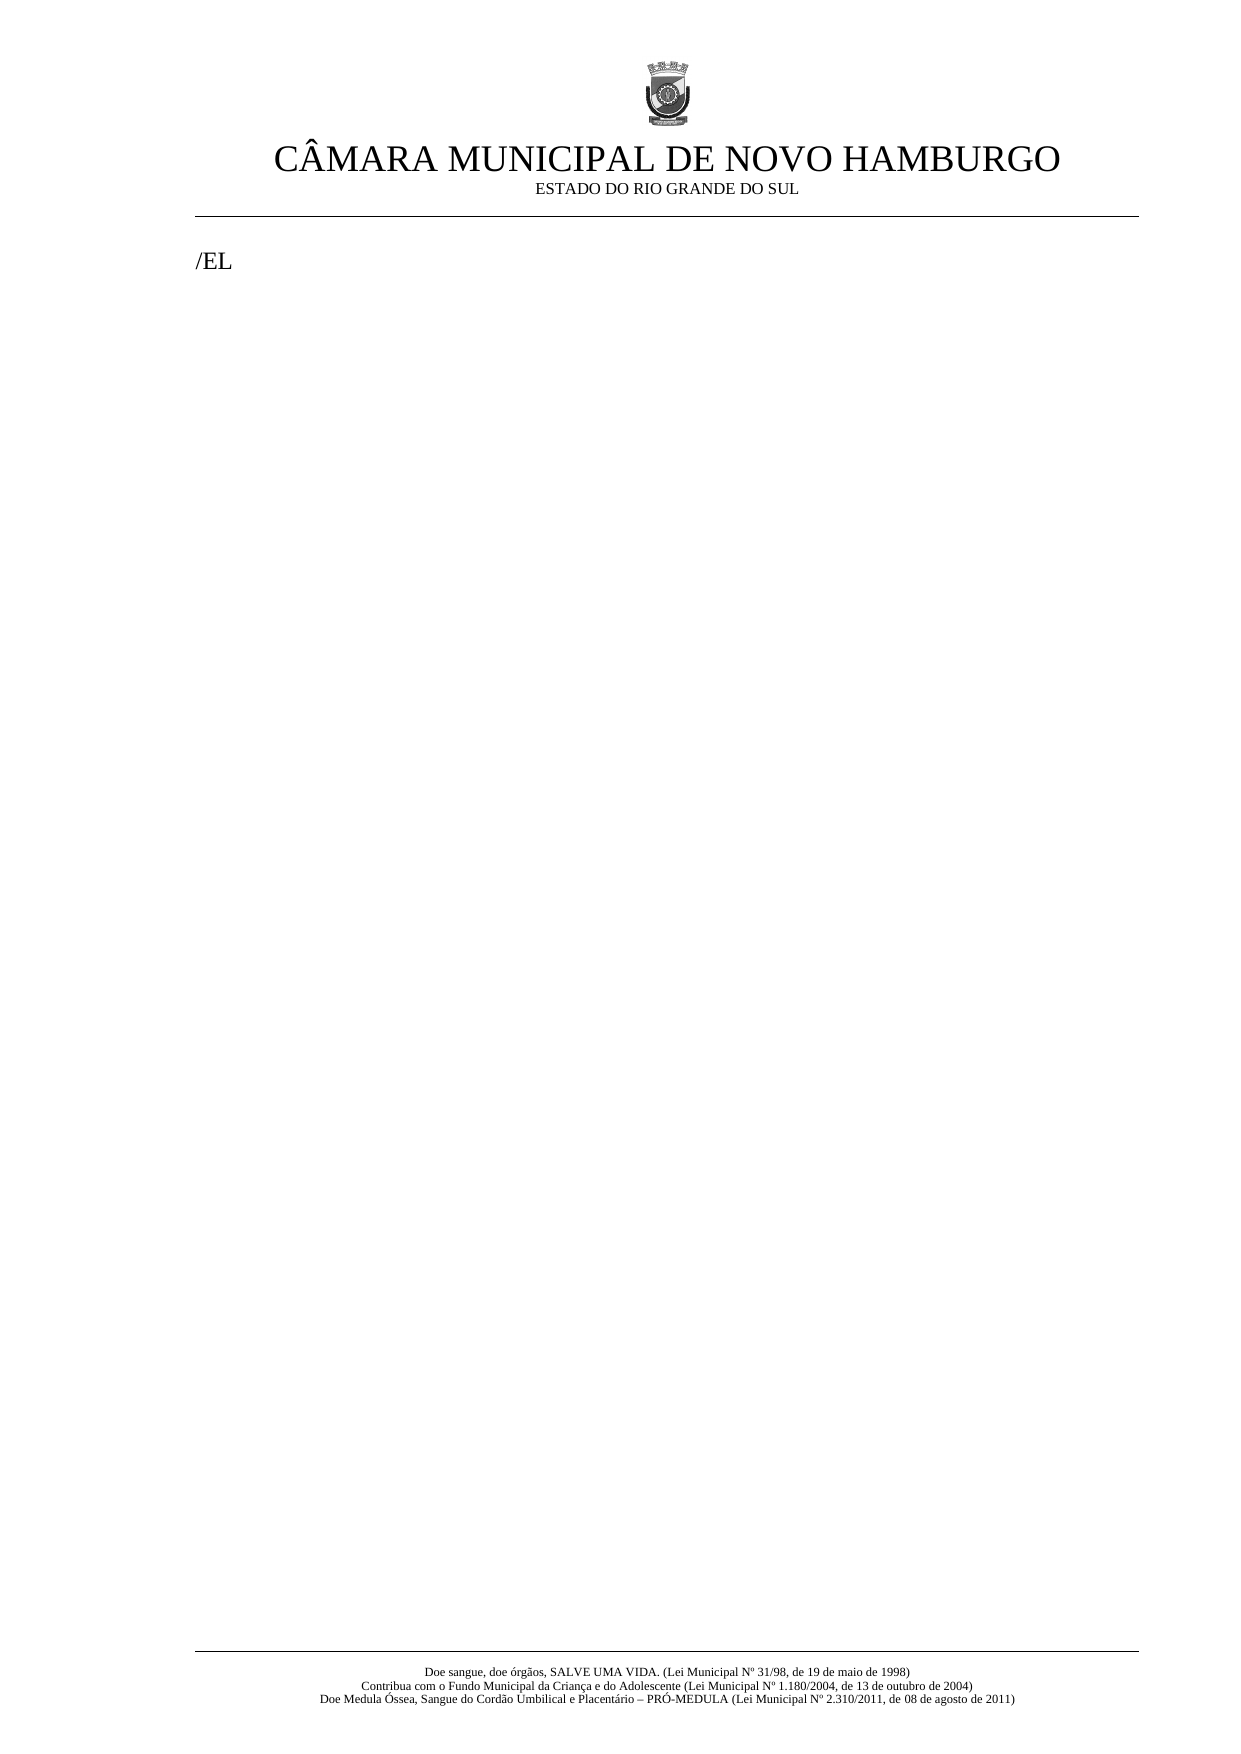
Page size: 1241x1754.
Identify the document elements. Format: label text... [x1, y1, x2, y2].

text /EL [195, 247, 1139, 302]
